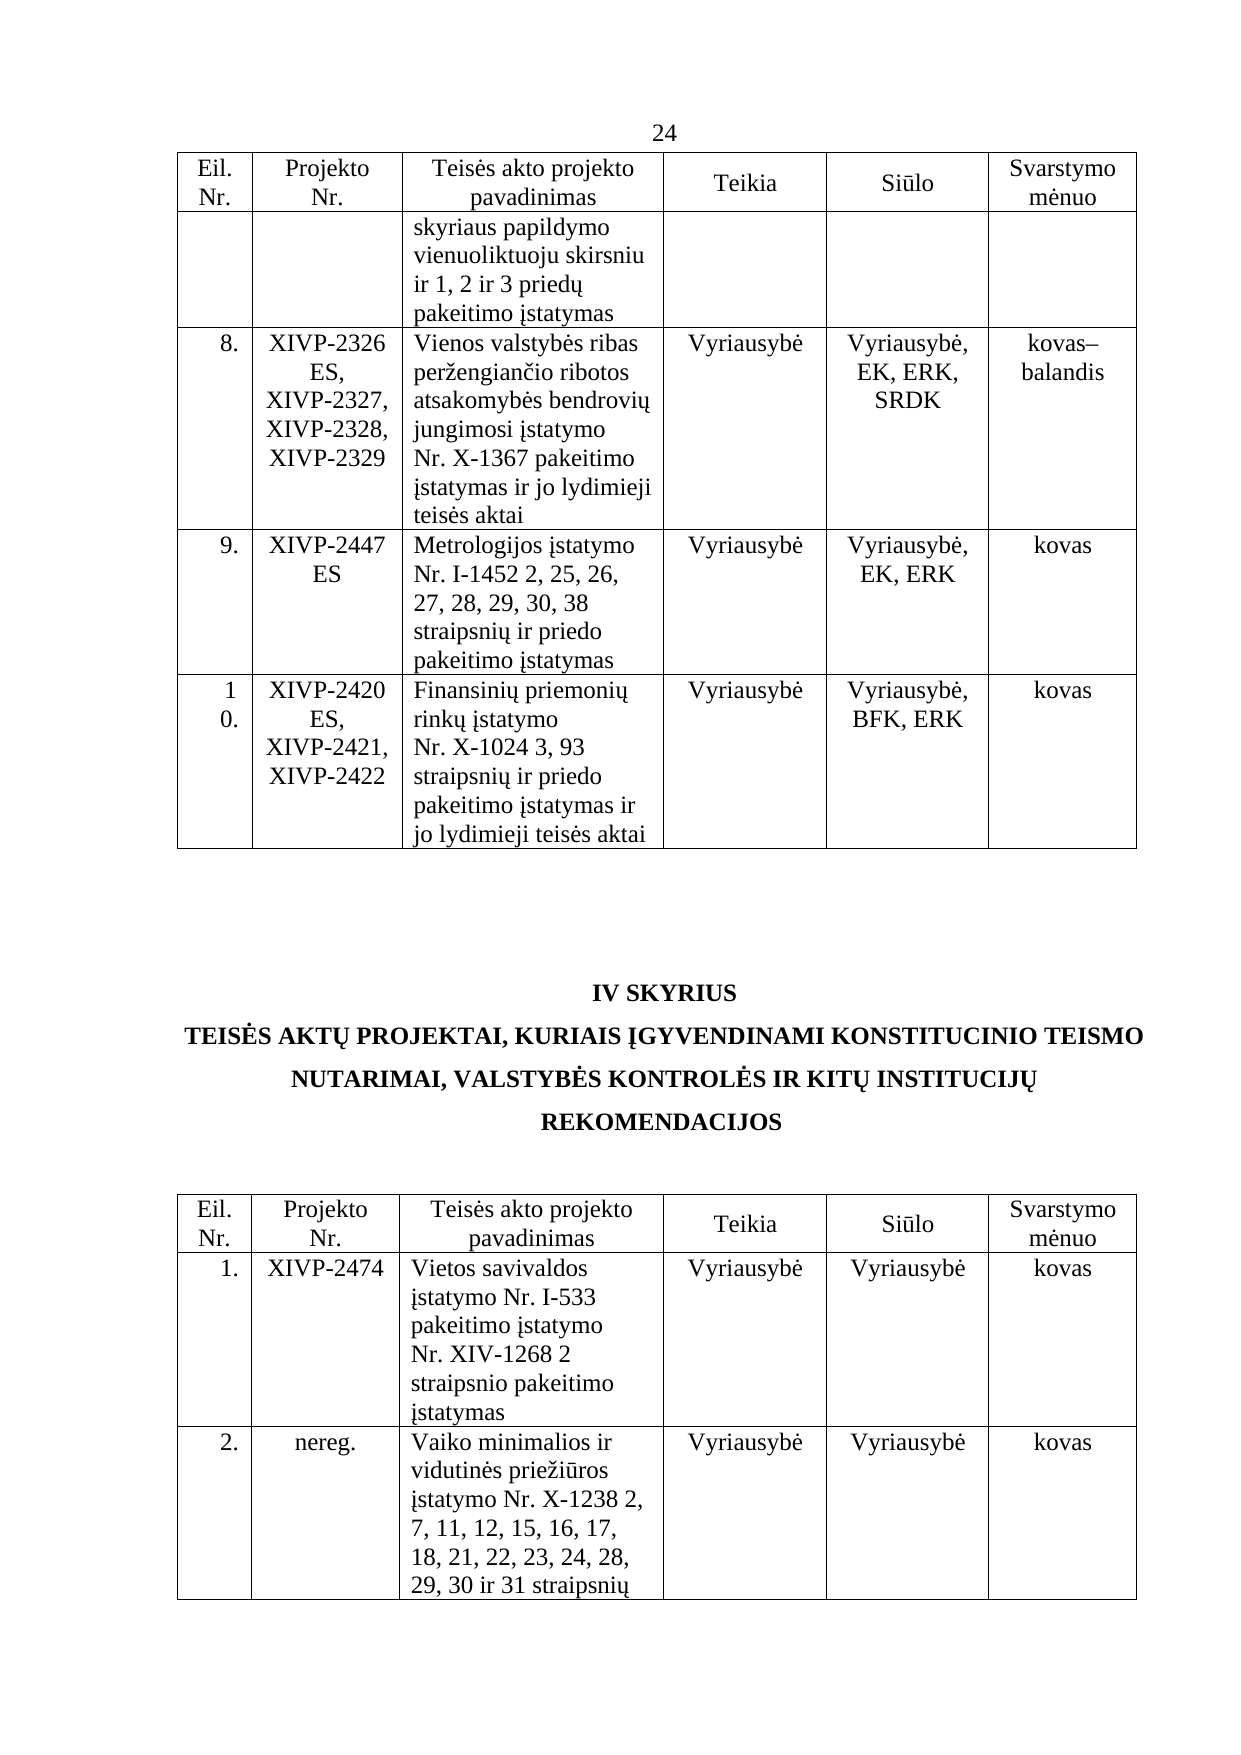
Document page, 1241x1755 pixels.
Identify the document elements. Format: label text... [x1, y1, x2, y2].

table_cell XIVP-2420 ES, XIVP-2421, XIVP-2422 [253, 675, 402, 847]
table_header Eil. Nr. [178, 1195, 251, 1252]
table_cell Vyriausybė, EK, ERK, SRDK [827, 328, 988, 529]
table_cell [178, 328, 252, 529]
table_cell Vyriausybė, BFK, ERK [827, 675, 988, 847]
table_cell nereg. [252, 1427, 399, 1599]
table_cell Vyriausybė [827, 1253, 988, 1426]
table_cell kovas [989, 675, 1136, 847]
table_header Projekto Nr. [252, 1195, 399, 1252]
table_cell [253, 212, 402, 327]
table_cell Vyriausybė, EK, ERK [827, 530, 988, 674]
table_cell Vyriausybė [664, 1427, 826, 1599]
table_cell Finansinių priemonių rinkų įstatymo Nr. X-1024 3, 93 straipsnių ir priedo pakeitimo įstatymas ir jo lydimieji teisės aktai [403, 675, 663, 847]
table_header Teisės akto projekto pavadinimas [403, 153, 663, 211]
table_cell Vyriausybė [664, 675, 826, 847]
table_cell [178, 530, 252, 674]
table_header Teisės akto projekto pavadinimas [400, 1195, 663, 1252]
table_cell [664, 212, 826, 327]
table_cell kovas [989, 1253, 1136, 1426]
table_cell Vyriausybė [664, 1253, 826, 1426]
table_cell XIVP-2326 ES, XIVP-2327, XIVP-2328, XIVP-2329 [253, 328, 402, 529]
table_cell [827, 212, 988, 327]
table_cell Vyriausybė [827, 1427, 988, 1599]
table_cell Metrologijos įstatymo Nr. I-1452 2, 25, 26, 27, 28, 29, 30, 38 straipsnių ir priedo pakeitimo įstatymas [403, 530, 663, 674]
table_cell Vyriausybė [664, 328, 826, 529]
table_cell kovas [989, 1427, 1136, 1599]
table_cell kovas–balandis [989, 328, 1136, 529]
table_header Projekto Nr. [253, 153, 402, 211]
table_cell [989, 212, 1136, 327]
table_cell kovas [989, 530, 1136, 674]
table_cell [178, 675, 252, 847]
table_header Teikia [664, 153, 826, 211]
text IV SKYRIUS [177, 978, 1152, 1007]
table_cell Vienos valstybės ribas peržengiančio ribotos atsakomybės bendrovių jungimosi įstatymo Nr. X-1367 pakeitimo įstatymas ir jo lydimieji teisės aktai [403, 328, 663, 529]
table_header Eil. Nr. [178, 153, 252, 211]
table_header Siūlo [827, 153, 988, 211]
table_header Svarstymo mėnuo [989, 1195, 1136, 1252]
table_cell Vyriausybė [664, 530, 826, 674]
table_cell skyriaus papildymo vienuoliktuoju skirsniu ir 1, 2 ir 3 priedų pakeitimo įstatymas [403, 212, 663, 327]
table_cell [178, 1427, 251, 1599]
table_header Siūlo [827, 1195, 988, 1252]
table_cell [178, 212, 252, 327]
table_cell [178, 1253, 251, 1426]
table_header Teikia [664, 1195, 826, 1252]
table_header Svarstymo mėnuo [989, 153, 1136, 211]
text TEISĖS AKTŲ PROJEKTAI, KURIAIS ĮGYVENDINAMI KONSTITUCINIO TEISMO NUTARIMAI, VALSTYBĖS KONTROLĖS IR KITŲ INSTITUCIJŲ REKOMENDACIJOS [177, 1021, 1152, 1136]
table_cell XIVP-2474 [252, 1253, 399, 1426]
table_cell XIVP-2447 ES [253, 530, 402, 674]
